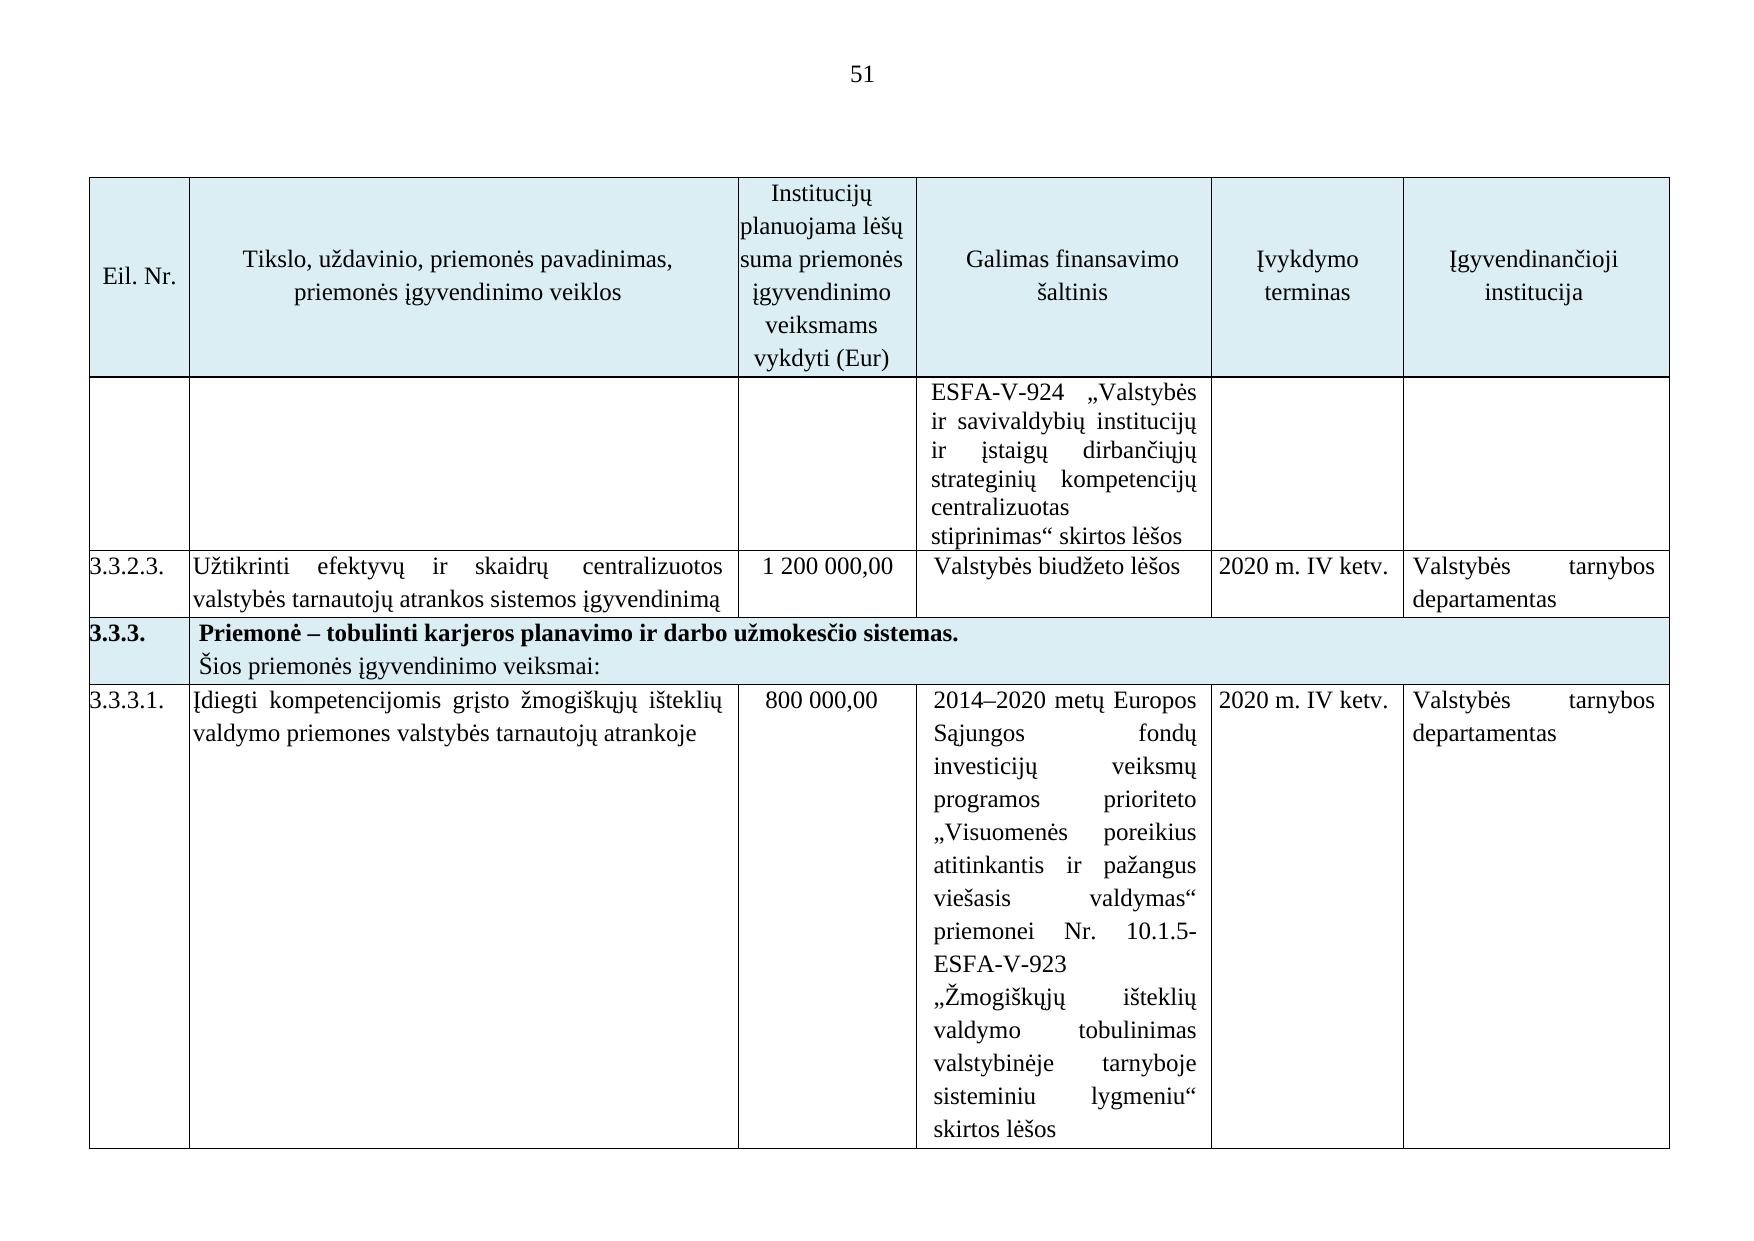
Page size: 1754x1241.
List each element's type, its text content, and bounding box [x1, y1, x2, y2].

table_cell ESFA-V-924 „Valstybės ir savivaldybių institucijų ir įstaigų dirbančiųjų strateginių kompetencijų centralizuotas stiprinimas“ skirtos lėšos [917, 378, 1211, 550]
table_cell [739, 378, 916, 550]
table_cell [190, 378, 738, 550]
table_cell 1 200 000,00 [739, 551, 916, 617]
table_cell 2014–2020 metų Europos Sąjungos fondų investicijų veiksmų programos prioriteto „Visuomenės poreikius atitinkantis ir pažangus viešasis valdymas“ priemonei Nr. 10.1.5-ESFA-V-923 „Žmogiškųjų išteklių valdymo tobulinimas valstybinėje tarnyboje sisteminiu lygmeniu“ skirtos lėšos [917, 685, 1211, 1147]
table_cell Priemonė – tobulinti karjeros planavimo ir darbo užmokesčio sistemas. Šios priemonės įgyvendinimo veiksmai: [190, 618, 1669, 684]
table_cell [90, 378, 189, 550]
table_header Eil. Nr. [90, 178, 189, 376]
table_cell Valstybės tarnybos departamentas [1404, 685, 1669, 1147]
table_header Institucijų planuojama lėšų suma priemonės įgyvendinimo veiksmams vykdyti (Eur) [739, 178, 916, 376]
table_cell 2020 m. IV ketv. [1212, 551, 1403, 617]
table_cell Valstybės biudžeto lėšos [917, 551, 1211, 617]
table_cell 2020 m. IV ketv. [1212, 685, 1403, 1147]
table_header Įvykdymo terminas [1212, 178, 1403, 376]
table_cell Užtikrinti efektyvų ir skaidrų centralizuotos valstybės tarnautojų atrankos sistemos įgyvendinimą [190, 551, 738, 617]
table_cell Valstybės tarnybos departamentas [1404, 551, 1669, 617]
table_cell [1404, 378, 1669, 550]
table_header Įgyvendinančioji institucija [1404, 178, 1669, 376]
table_cell 800 000,00 [739, 685, 916, 1147]
table_cell 3.3.3.1. [90, 685, 189, 1147]
table_cell Įdiegti kompetencijomis grįsto žmogiškųjų išteklių valdymo priemones valstybės tarnautojų atrankoje [190, 685, 738, 1147]
table_cell 3.3.2.3. [90, 551, 189, 617]
table_cell 3.3.3. [90, 618, 189, 684]
table_cell [1212, 378, 1403, 550]
table_header Tikslo, uždavinio, priemonės pavadinimas, priemonės įgyvendinimo veiklos [190, 178, 738, 376]
table_header Galimas finansavimo šaltinis [917, 178, 1211, 376]
